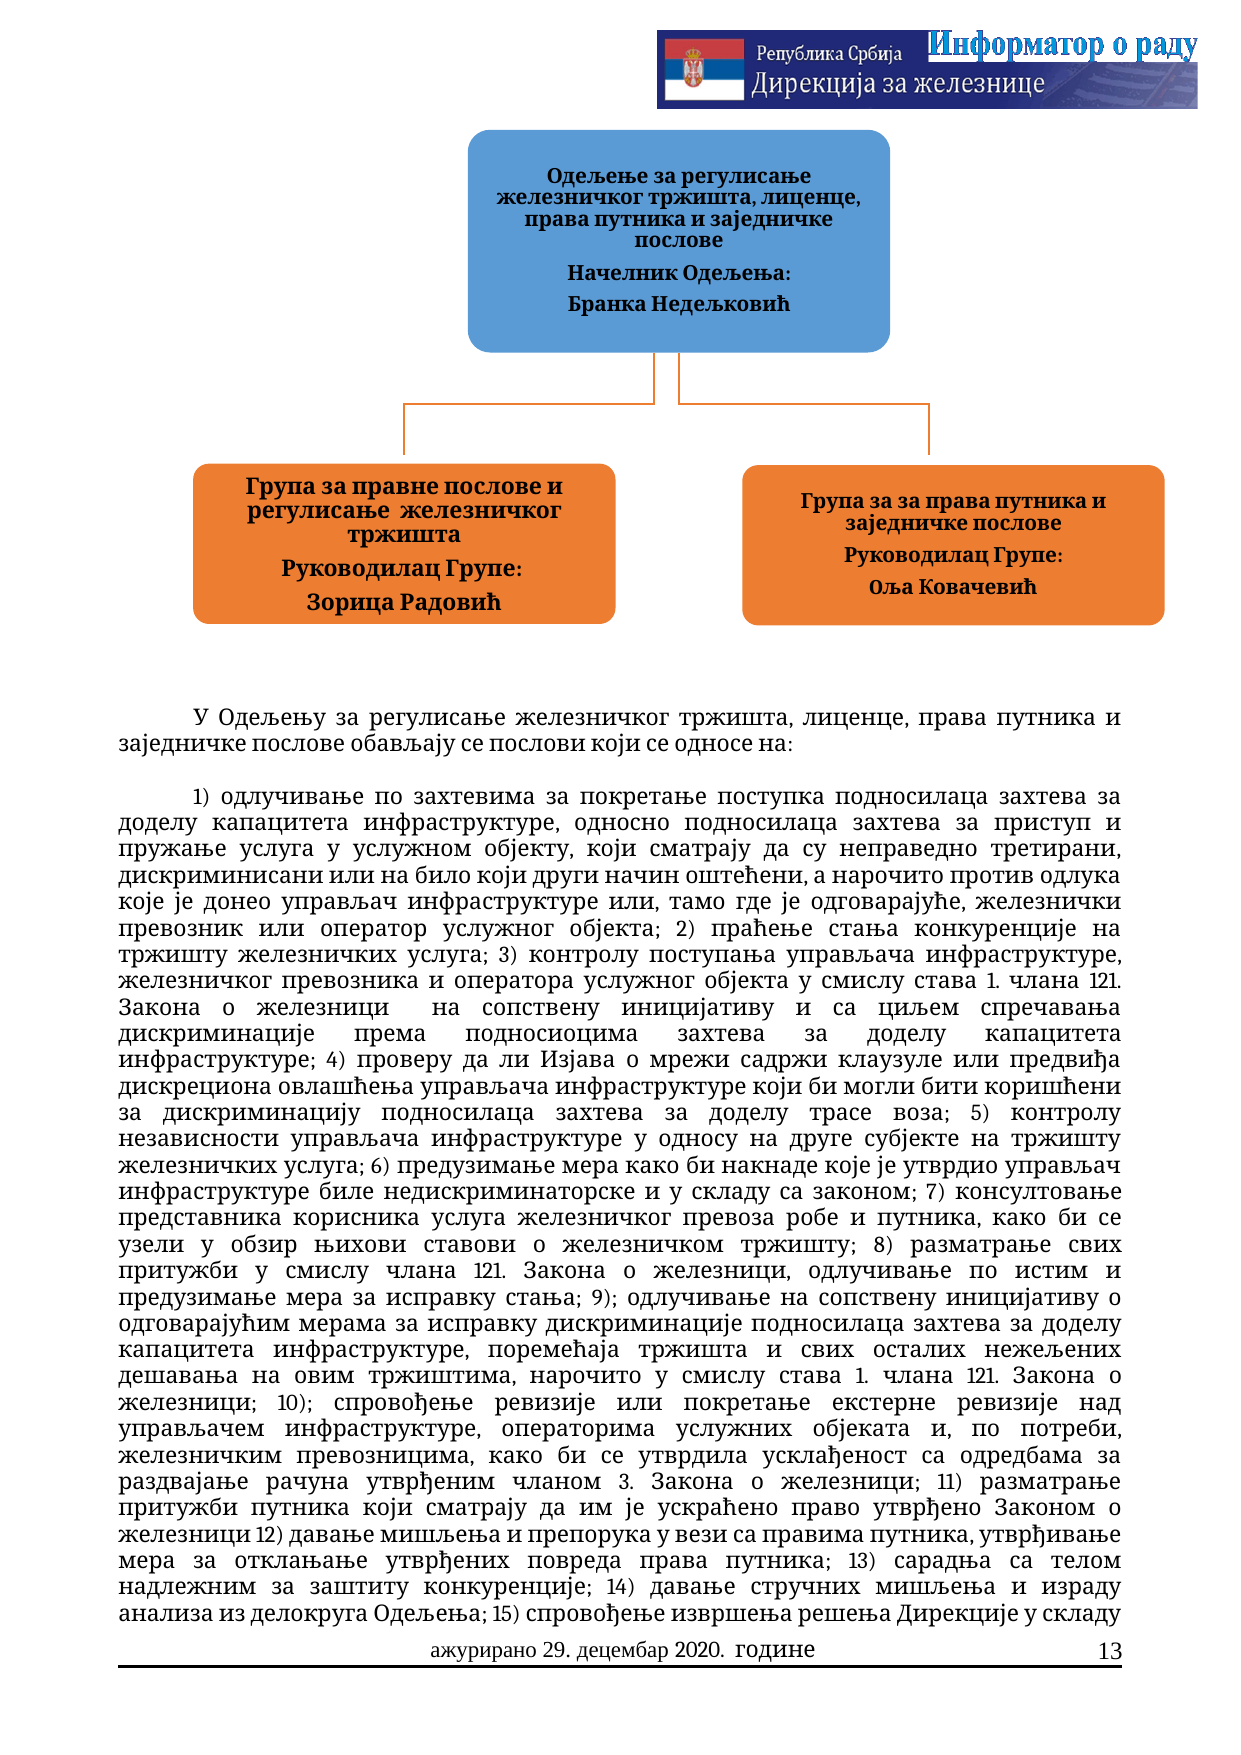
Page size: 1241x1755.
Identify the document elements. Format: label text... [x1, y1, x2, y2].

text У Одељењу за регулисање железничког тржишта, лиценце, права путника и заједничке послове обављају се послови који се односе на: [118, 704, 1122, 757]
text 1) одлучивање по захтевима за покретање поступка подносилаца захтева за доделу капацитета инфраструктуре, односно подносилаца захтева за приступ и пружање услуга у услужном објекту, који сматрају да су неправедно третирани, дискриминисани или на било који други начин оштећени, а нарочито против одлука које је донео управљач инфраструктуре или, тамо где је одговарајуће, железнички превозник или оператор услужног објекта; 2) праћење стања конкуренције на тржишту железничких услуга; 3) контролу поступања управљача инфраструктуре, железничког превозника и оператора услужног објекта у смислу става 1. члана 121. Закона о железници на сопствену иницијативу и са циљем спречавања дискриминације према подносиоцима захтева за доделу капацитета инфраструктуре; 4) проверу да ли Изјава о мрежи садржи клаузуле или предвиђа дискрециона овлашћења управљача инфраструктуре који би могли бити коришћени за дискриминацију подносилаца захтева за доделу трасе воза; 5) контролу независности управљача инфраструктуре у односу на друге субјекте на тржишту железничких услуга; 6) предузимање мера како би накнаде које је утврдио управљач инфраструктуре биле недискриминаторске и у складу са законом; 7) консултовање представника корисника услуга железничког превоза робе и путника, како би се узели у обзир њихови ставови о железничком тржишту; 8) разматрање свих притужби у смислу члана 121. Закона о железници, одлучивање по истим и предузимање мера за исправку стања; 9); одлучивање на сопствену иницијативу о одговарајућим мерама за исправку дискриминације подносилаца захтева за доделу капацитета инфраструктуре, поремећаја тржишта и свих осталих нежељених дешавања на овим тржиштима, нарочито у смислу става 1. члана 121. Закона о железници; 10); спровођење ревизије или покретање екстерне ревизије над управљачем инфраструктуре, операторима услужних објеката и, по потреби, железничким превозницима, како би се утврдила усклађеност са одредбама за раздвајање рачуна утврђеним чланом 3. Закона о железници; 11) разматрање притужби путника који сматрају да им је ускраћено право утврђено Законом о железници 12) давање мишљења и препорука у вези са правима путника, утврђивање мера за отклањање утврђених повреда права путника; 13) сарадња са телом надлежним за заштиту конкуренције; 14) давање стручних мишљења и израду анализа из делокруга Одељења; 15) спровођење извршења решења Дирекције у складу [118, 783, 1122, 1627]
